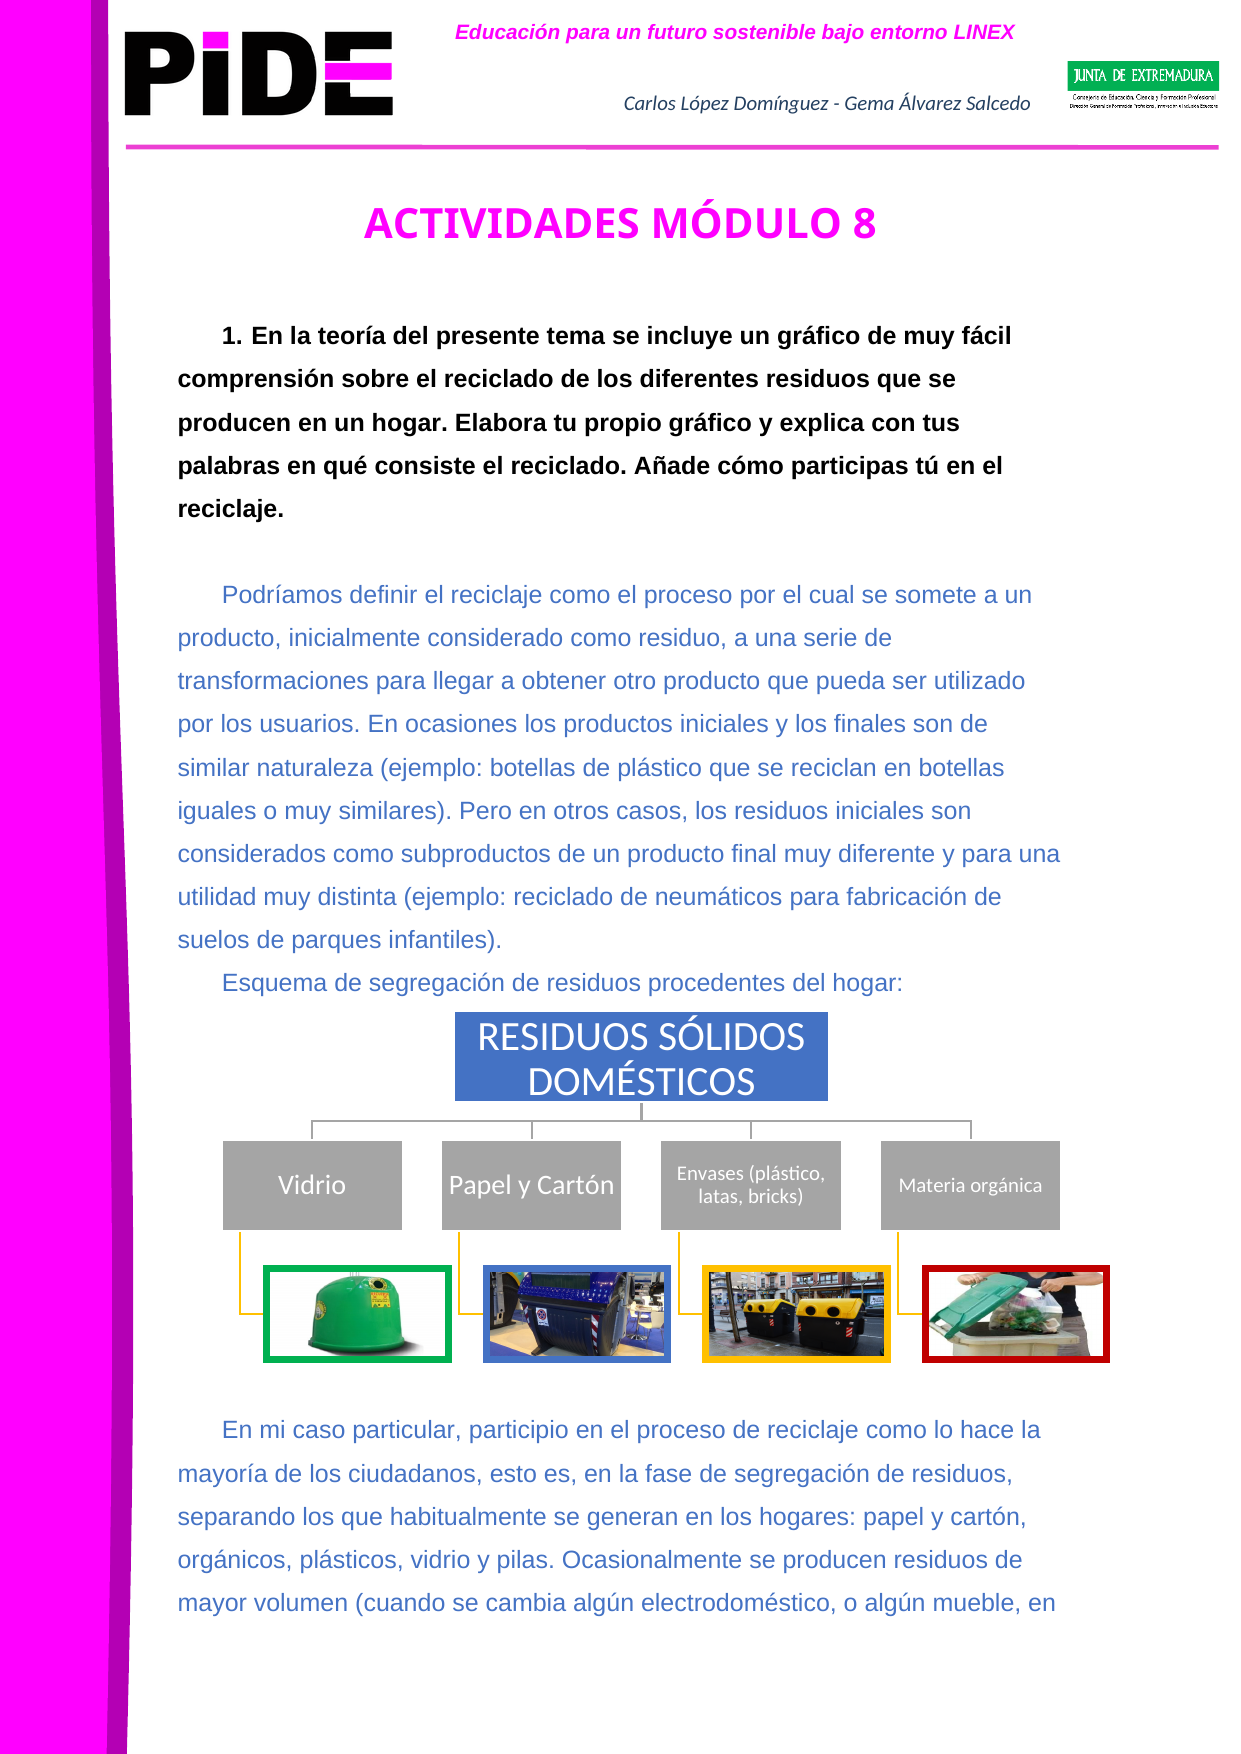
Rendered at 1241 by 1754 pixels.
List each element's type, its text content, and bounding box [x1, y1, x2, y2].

text ACTIVIDADES MÓDULO 8 [177, 193, 1063, 250]
text Podríamos definir el reciclaje como el proceso por el cual se somete a un producto, inicialmente considerado como residuo, a una serie de transformaciones para llegar a obtener otro producto que pueda ser utilizado por los usuarios. En ocasiones los productos iniciales y los finales son de similar naturaleza (ejemplo: botellas de plástico que se reciclan en botellas iguales o muy similares). Pero en otros casos, los residuos iniciales son considerados como subproductos de un producto final muy diferente y para una utilidad muy distinta (ejemplo: reciclado de neumáticos para fabricación de suelos de parques infantiles). [177, 580, 1063, 954]
text 1. En la teoría del presente tema se incluye un gráfico de muy fácil comprensión sobre el reciclado de los diferentes residuos que se producen en un hogar. Elabora tu propio gráfico y explica con tus palabras en qué consiste el reciclado. Añade cómo participas tú en el reciclaje. [177, 321, 1063, 522]
text Esquema de segregación de residuos procedentes del hogar: [177, 968, 1063, 997]
text En mi caso particular, participio en el proceso de reciclaje como lo hace la mayoría de los ciudadanos, esto es, en la fase de segregación de residuos, separando los que habitualmente se generan en los hogares: papel y cartón, orgánicos, plásticos, vidrio y pilas. Ocasionalmente se producen residuos de mayor volumen (cuando se cambia algún electrodoméstico, o algún mueble, en [177, 1415, 1063, 1617]
